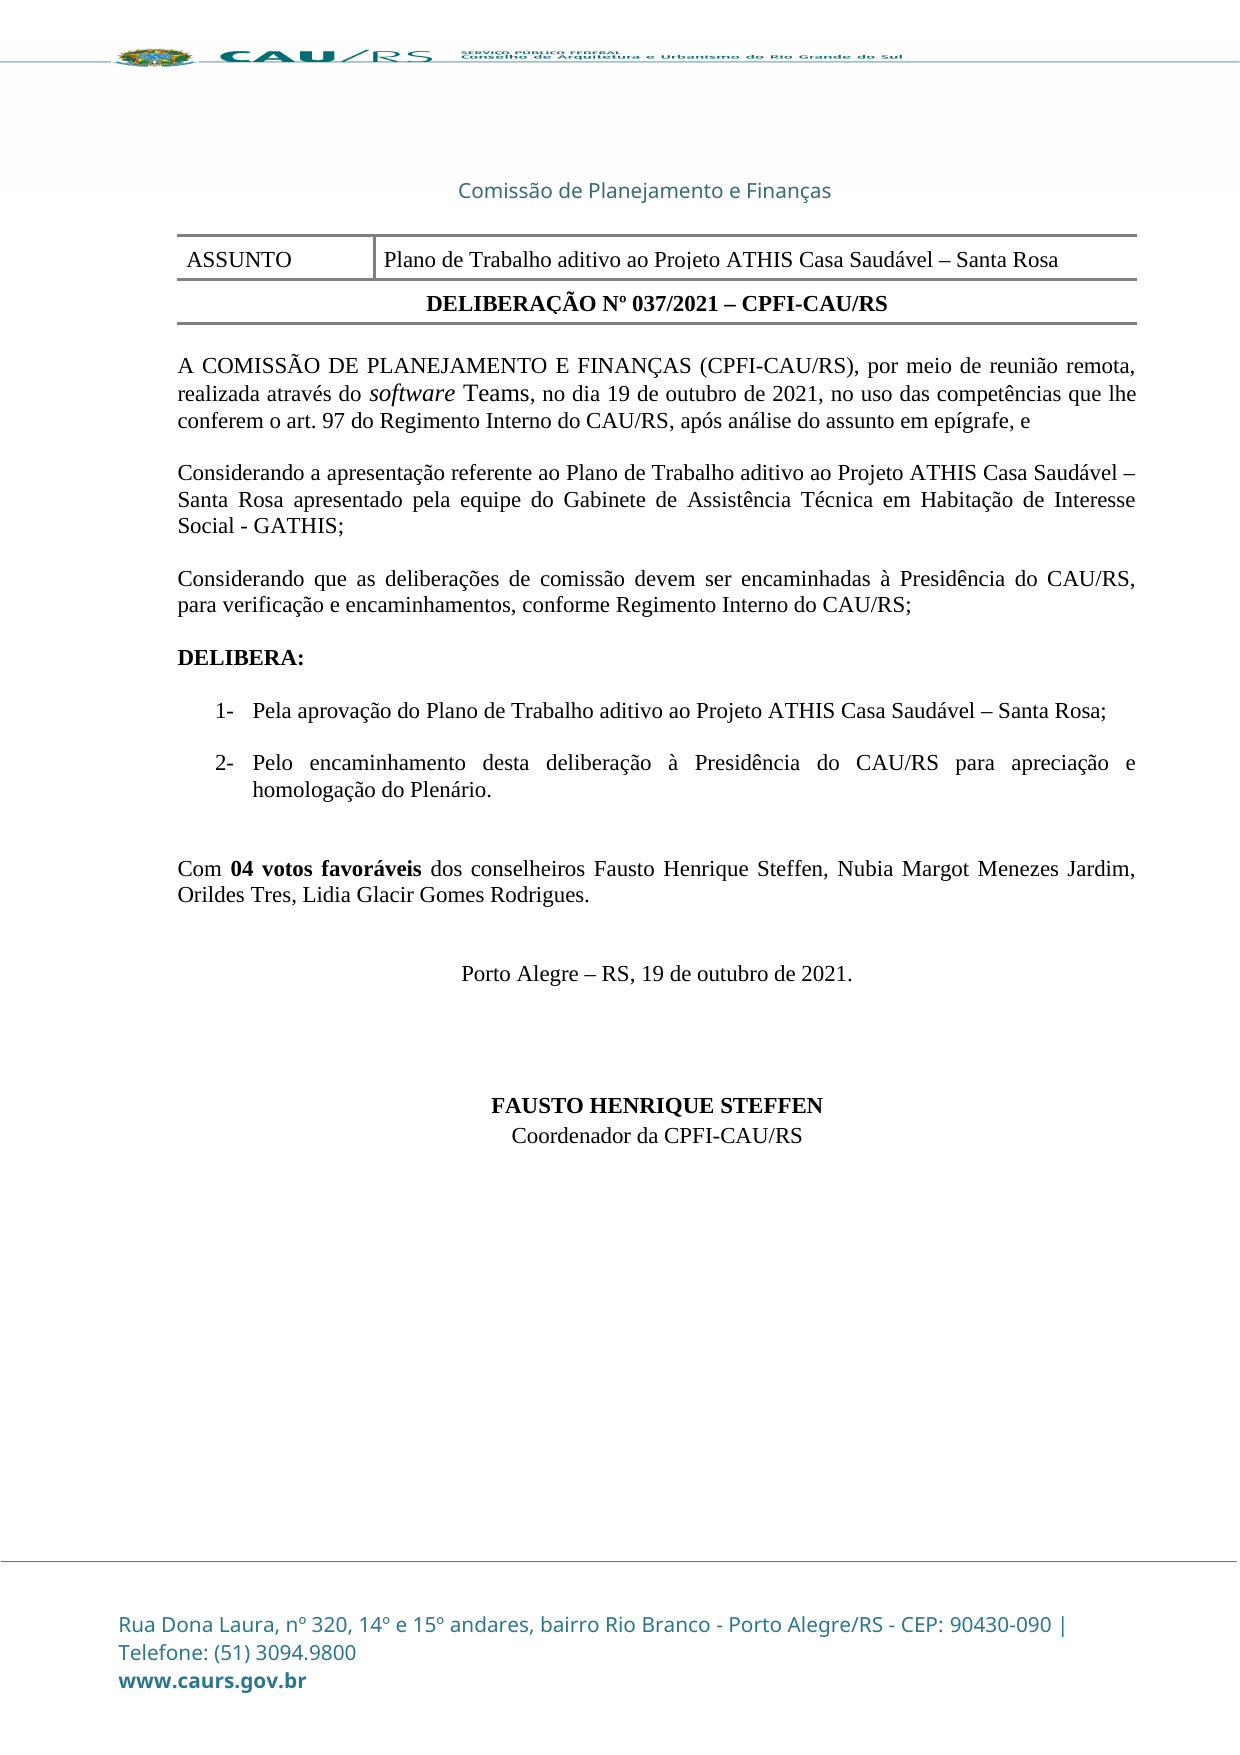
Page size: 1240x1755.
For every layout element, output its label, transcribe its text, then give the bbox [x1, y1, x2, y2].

text Considerando que as deliberações de comissão devem ser encaminhadas à Presidência do CAU/RS, para verificação e encaminhamentos, conforme Regimento Interno do CAU/RS; [177, 565, 1137, 618]
list Pela aprovação do Plano de Trabalho aditivo ao Projeto ATHIS Casa Saudável – Santa Rosa; [215, 697, 1137, 723]
list Pelo encaminhamento desta deliberação à Presidência do CAU/RS para apreciação e homologação do Plenário. [215, 749, 1137, 802]
text Considerando a apresentação referente ao Plano de Trabalho aditivo ao Projeto ATHIS Casa Saudável – Santa Rosa apresentado pela equipe do Gabinete de Assistência Técnica em Habitação de Interesse Social - GATHIS; [177, 459, 1137, 538]
text A COMISSÃO DE PLANEJAMENTO E FINANÇAS (CPFI-CAU/RS), por meio de reunião remota, realizada através do software Teams, no dia 19 de outubro de 2021, no uso das competências que lhe conferem o art. 97 do Regimento Interno do CAU/RS, após análise do assunto em epígrafe, e [177, 352, 1137, 433]
table_cell DELIBERAÇÃO Nº 037/2021 – CPFI-CAU/RS [177, 281, 1137, 322]
text Porto Alegre – RS, 19 de outubro de 2021. [177, 960, 1137, 987]
table_header Plano de Trabalho aditivo ao Projeto ATHIS Casa Saudável – Santa Rosa CAU/RS [376, 237, 1137, 278]
text DELIBERA: [177, 644, 1137, 670]
table_header ASSUNTO [177, 237, 373, 278]
text FAUSTO HENRIQUE STEFFEN [177, 1092, 1137, 1118]
text Com 04 votos favoráveis dos conselheiros Fausto Henrique Steffen, Nubia Margot Menezes Jardim, Orildes Tres, Lidia Glacir Gomes Rodrigues. [177, 855, 1137, 907]
text Coordenador da CPFI-CAU/RS [177, 1122, 1137, 1148]
